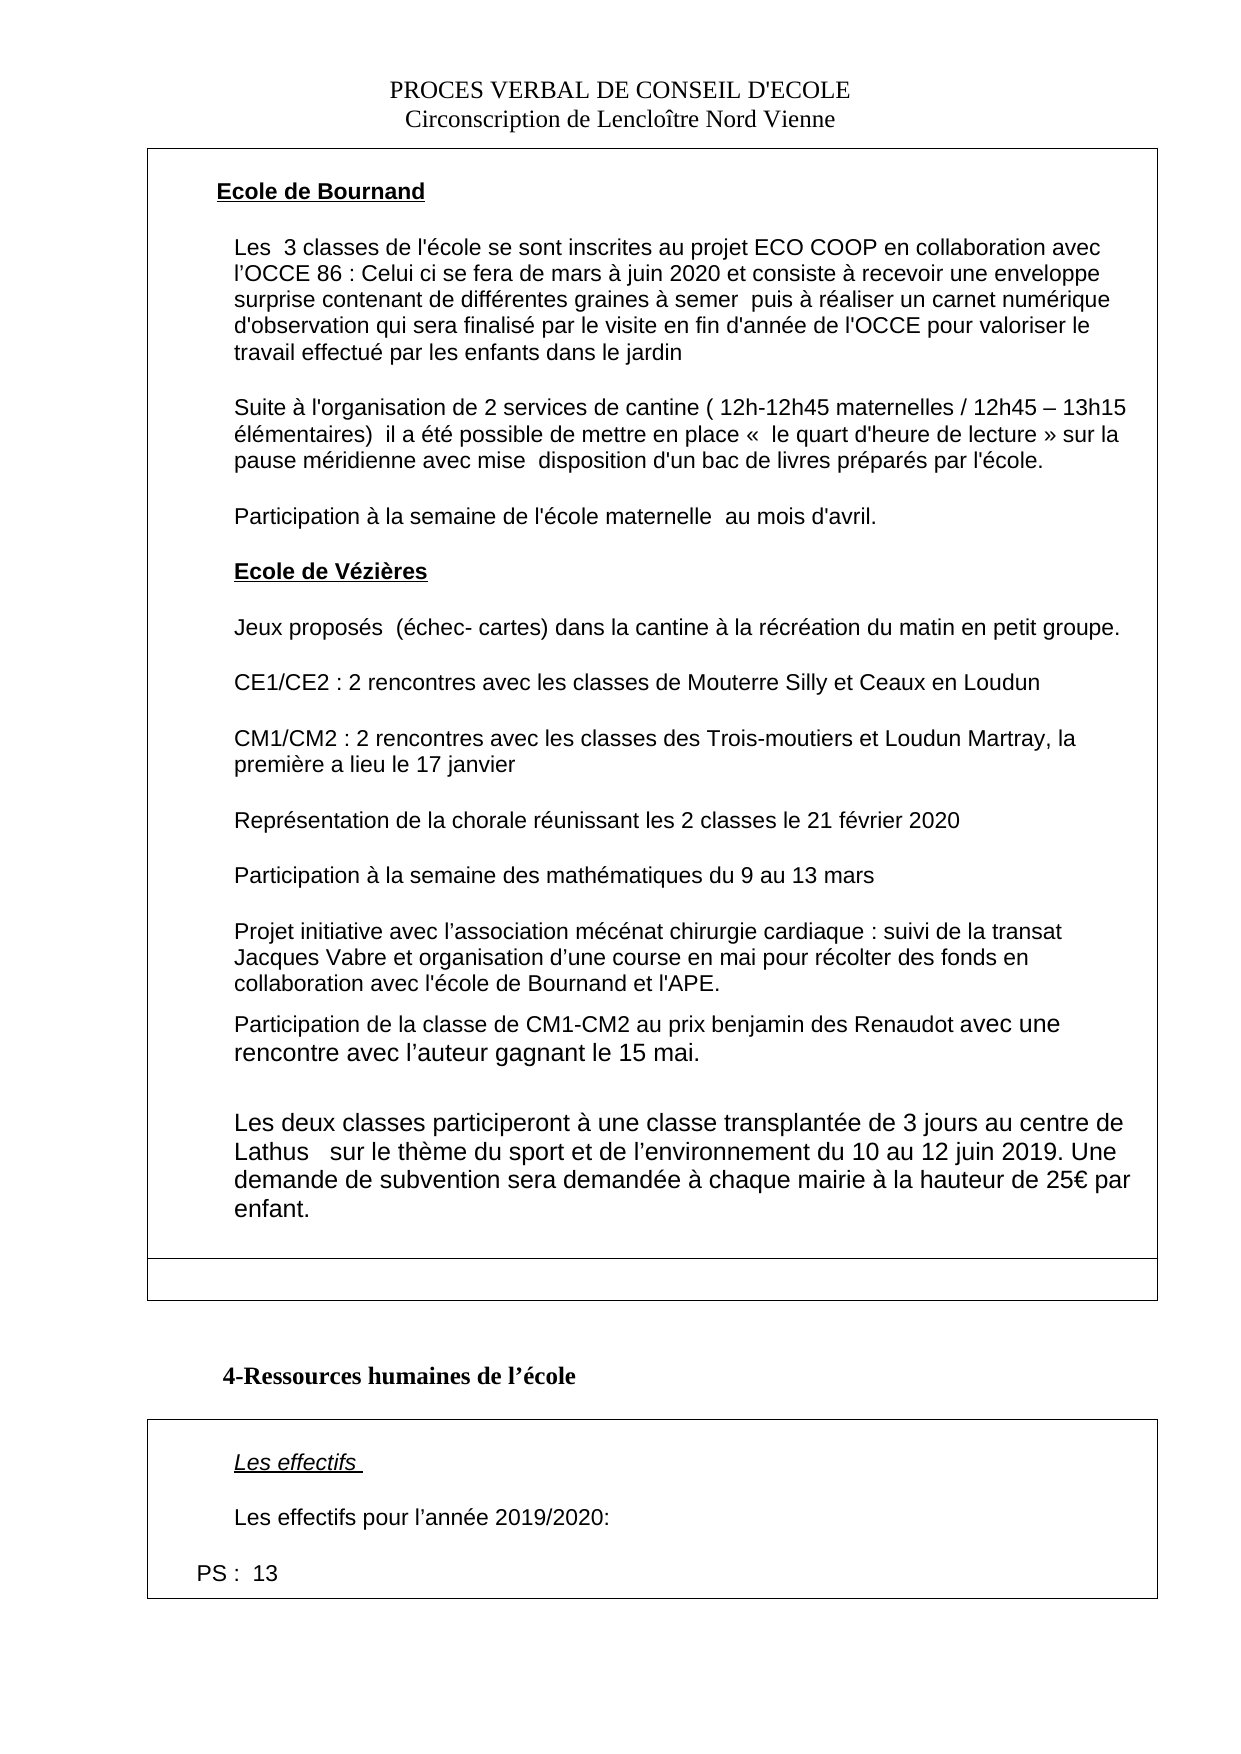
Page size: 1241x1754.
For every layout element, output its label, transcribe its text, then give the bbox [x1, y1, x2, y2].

list 4-Ressources humaines de l’école [185, 1361, 1092, 1390]
table_header Les effectifs Les effectifs pour l’année 2019/2020: PS : 13 [148, 1420, 1157, 1598]
table_header Ecole de Bournand Les 3 classes de l'école se sont inscrites au projet ECO COOP en collaboration avec l’OCCE 86 : Celui ci se fera de mars à juin 2020 et consiste à recevoir une enveloppe surprise contenant de différentes graines à semer puis à réaliser un carnet numérique d'observation qui sera finalisé par le visite en fin d'année de l'OCCE pour valoriser le travail effectué par les enfants dans le jardin Suite à l'organisation de 2 services de cantine ( 12h-12h45 maternelles / 12h45 – 13h15 élémentaires) il a été possible de mettre en place « le quart d'heure de lecture » sur la pause méridienne avec mise disposition d'un bac de livres préparés par l'école. Participation à la semaine de l'école maternelle au mois d'avril. Ecole de Vézières Jeux proposés (échec- cartes) dans la cantine à la récréation du matin en petit groupe. CE1/CE2 : 2 rencontres avec les classes de Mouterre Silly et Ceaux en Loudun CM1/CM2 : 2 rencontres avec les classes des Trois-moutiers et Loudun Martray, la première a lieu le 17 janvier Représentation de la chorale réunissant les 2 classes le 21 février 2020 Participation à la semaine des mathématiques du 9 au 13 mars Projet initiative avec l’association mécénat chirurgie cardiaque : suivi de la transat Jacques Vabre et organisation d’une course en mai pour récolter des fonds en collaboration avec l'école de Bournand et l'APE. Participation de la classe de CM1-CM2 au prix benjamin des Renaudot avec une rencontre avec l’auteur gagnant le 15 mai. Les deux classes participeront à une classe transplantée de 3 jours au centre de Lathus sur le thème du sport et de l’environnement du 10 au 12 juin 2019. Une demande de subvention sera demandée à chaque mairie à la hauteur de 25€ par enfant. [148, 149, 1157, 1258]
table_cell [148, 1259, 1157, 1300]
